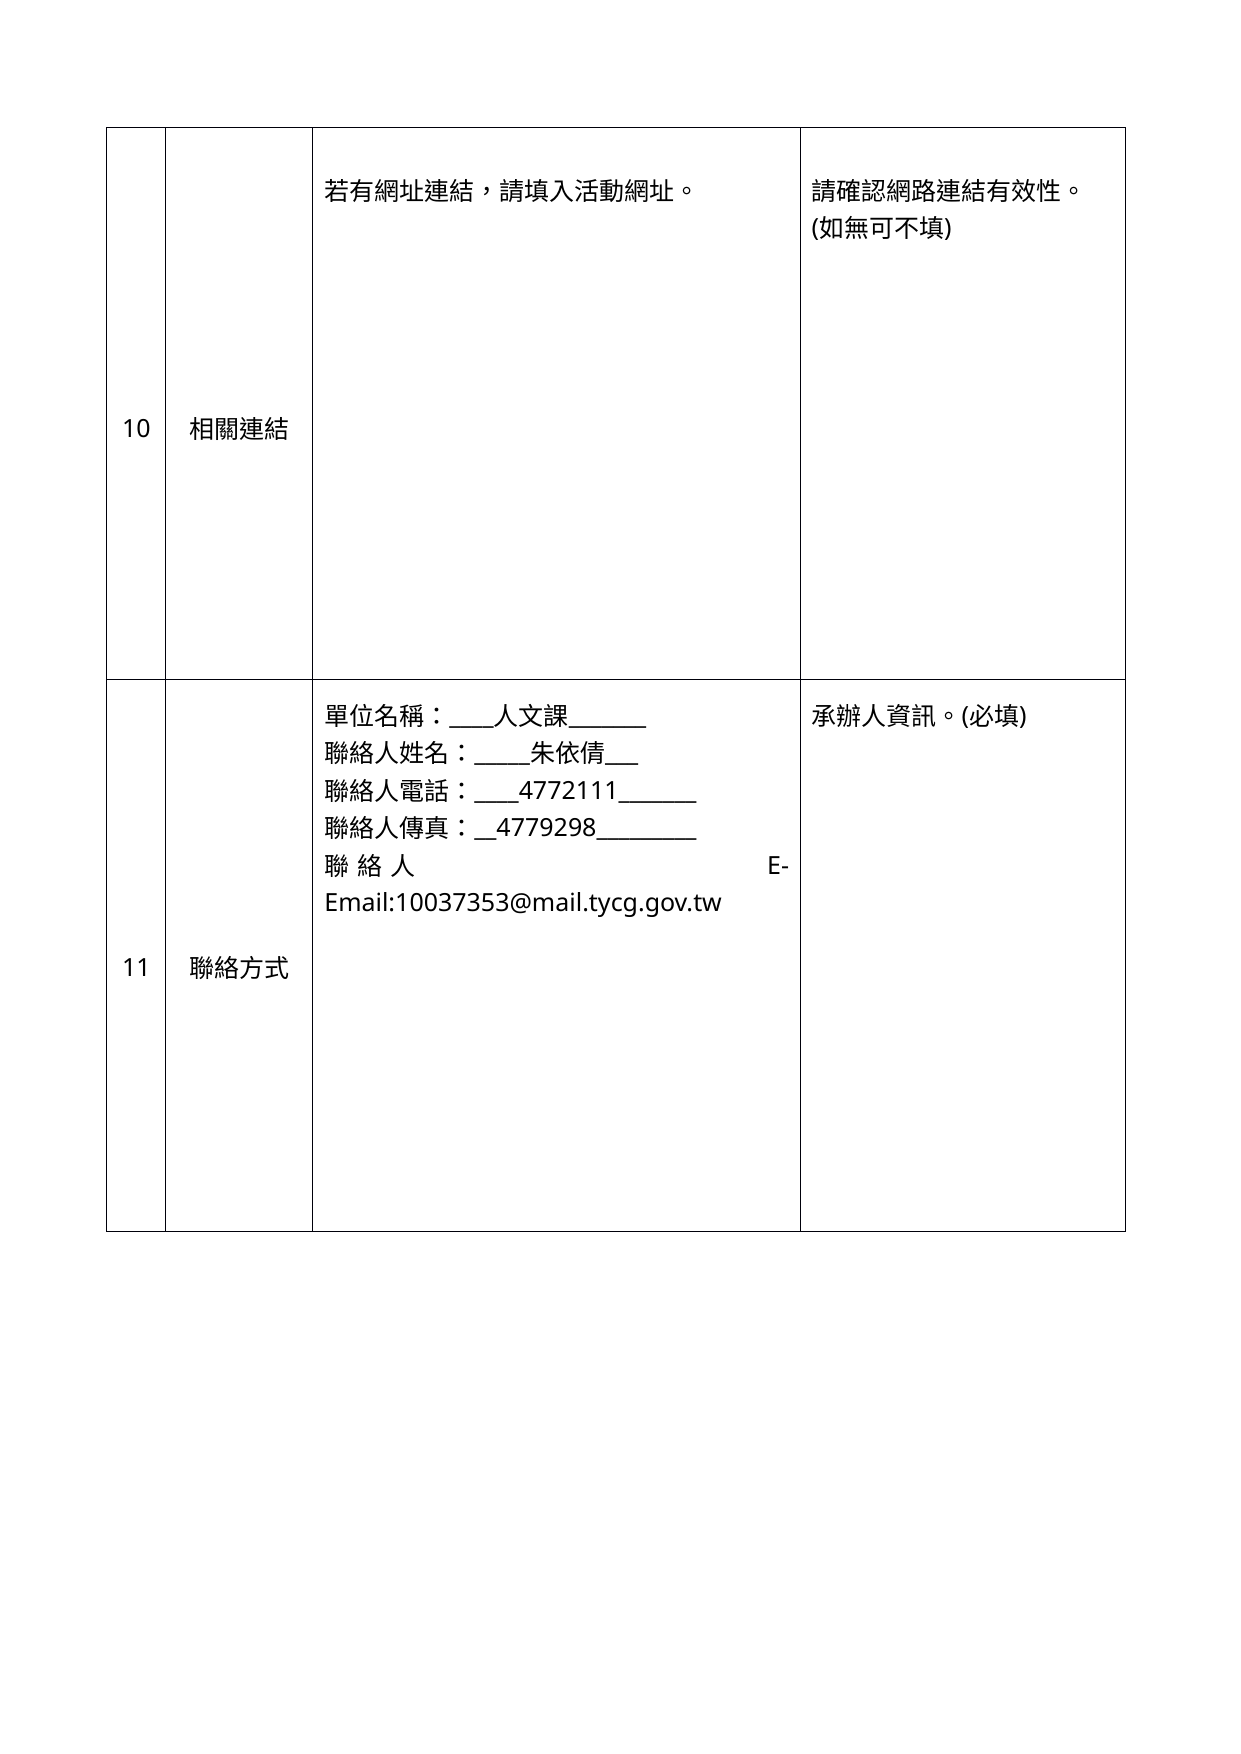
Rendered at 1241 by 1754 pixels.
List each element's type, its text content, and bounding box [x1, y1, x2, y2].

table_cell 請確認網路連結有效性。 (如無可不填) [801, 128, 1125, 679]
table_cell 單位名稱：____人文課_______ 聯絡人姓名：_____朱依倩___ 聯絡人電話：____4772111_______ 聯絡人傳真：__4779298_________ 聯絡人 E-Email:10037353@mail.tycg.gov.tw [313, 680, 800, 1231]
table_cell 相關連結 [166, 128, 312, 679]
table_cell 11 [107, 680, 165, 1231]
table_cell 聯絡方式 [166, 680, 312, 1231]
table_cell 承辦人資訊。(必填) [801, 680, 1125, 1231]
table_cell 10 [107, 128, 165, 679]
table_cell 若有網址連結，請填入活動網址。 [313, 128, 800, 679]
